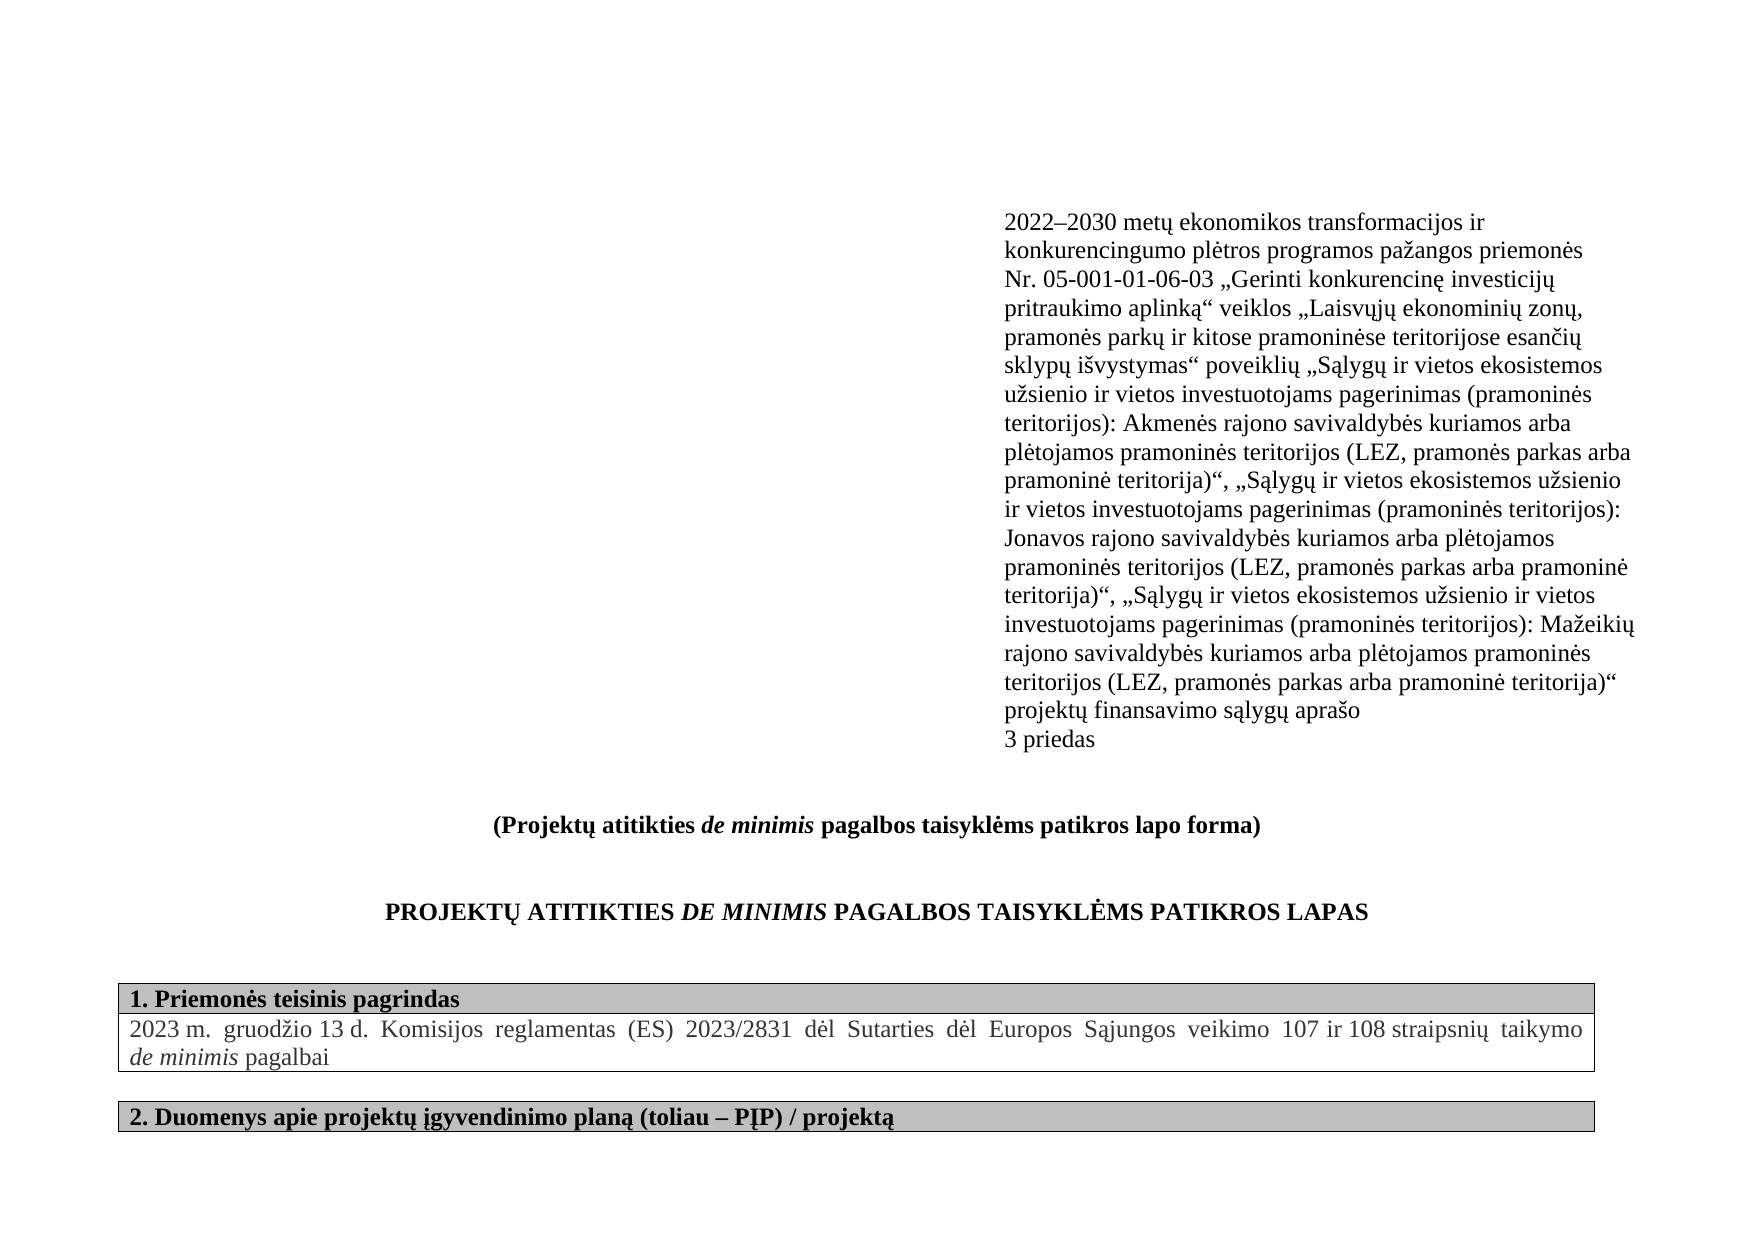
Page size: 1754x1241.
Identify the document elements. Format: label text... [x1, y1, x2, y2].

table_header 2. Duomenys apie projektų įgyvendinimo planą (toliau – PĮP) / projektą [119, 1102, 1594, 1131]
table_header 1. Priemonės teisinis pagrindas [119, 984, 1594, 1013]
text 2022–2030 metų ekonomikos transformacijos ir konkurencingumo plėtros programos pažangos priemonės Nr. 05-001-01-06-03 „Gerinti konkurencinę investicijų pritraukimo aplinką“ veiklos „Laisvųjų ekonominių zonų, pramonės parkų ir kitose pramoninėse teritorijose esančių sklypų išvystymas“ poveiklių „Sąlygų ir vietos ekosistemos užsienio ir vietos investuotojams pagerinimas (pramoninės teritorijos): Akmenės rajono savivaldybės kuriamos arba plėtojamos pramoninės teritorijos (LEZ, pramonės parkas arba pramoninė teritorija)“, „Sąlygų ir vietos ekosistemos užsienio ir vietos investuotojams pagerinimas (pramoninės teritorijos): Jonavos rajono savivaldybės kuriamos arba plėtojamos pramoninės teritorijos (LEZ, pramonės parkas arba pramoninė teritorija)“, „Sąlygų ir vietos ekosistemos užsienio ir vietos investuotojams pagerinimas (pramoninės teritorijos): Mažeikių rajono savivaldybės kuriamos arba plėtojamos pramoninės teritorijos (LEZ, pramonės parkas arba pramoninė teritorija)“ projektų finansavimo sąlygų aprašo [1004, 207, 1639, 724]
table_cell 2023 m. gruodžio 13 d. Komisijos reglamentas (ES) 2023/2831 dėl Sutarties dėl Europos Sąjungos veikimo 107 ir 108 straipsnių taikymo de minimis pagalbai [119, 1014, 1594, 1071]
text PROJEKTŲ ATITIKTIES de minimis PAGALBOS TAISYKLĖMS Patikros lapas [118, 897, 1636, 925]
text 3 priedas [1004, 724, 1639, 753]
text (Projektų atitikties de minimis pagalbos taisyklėms patikros lapo forma) [118, 810, 1636, 839]
